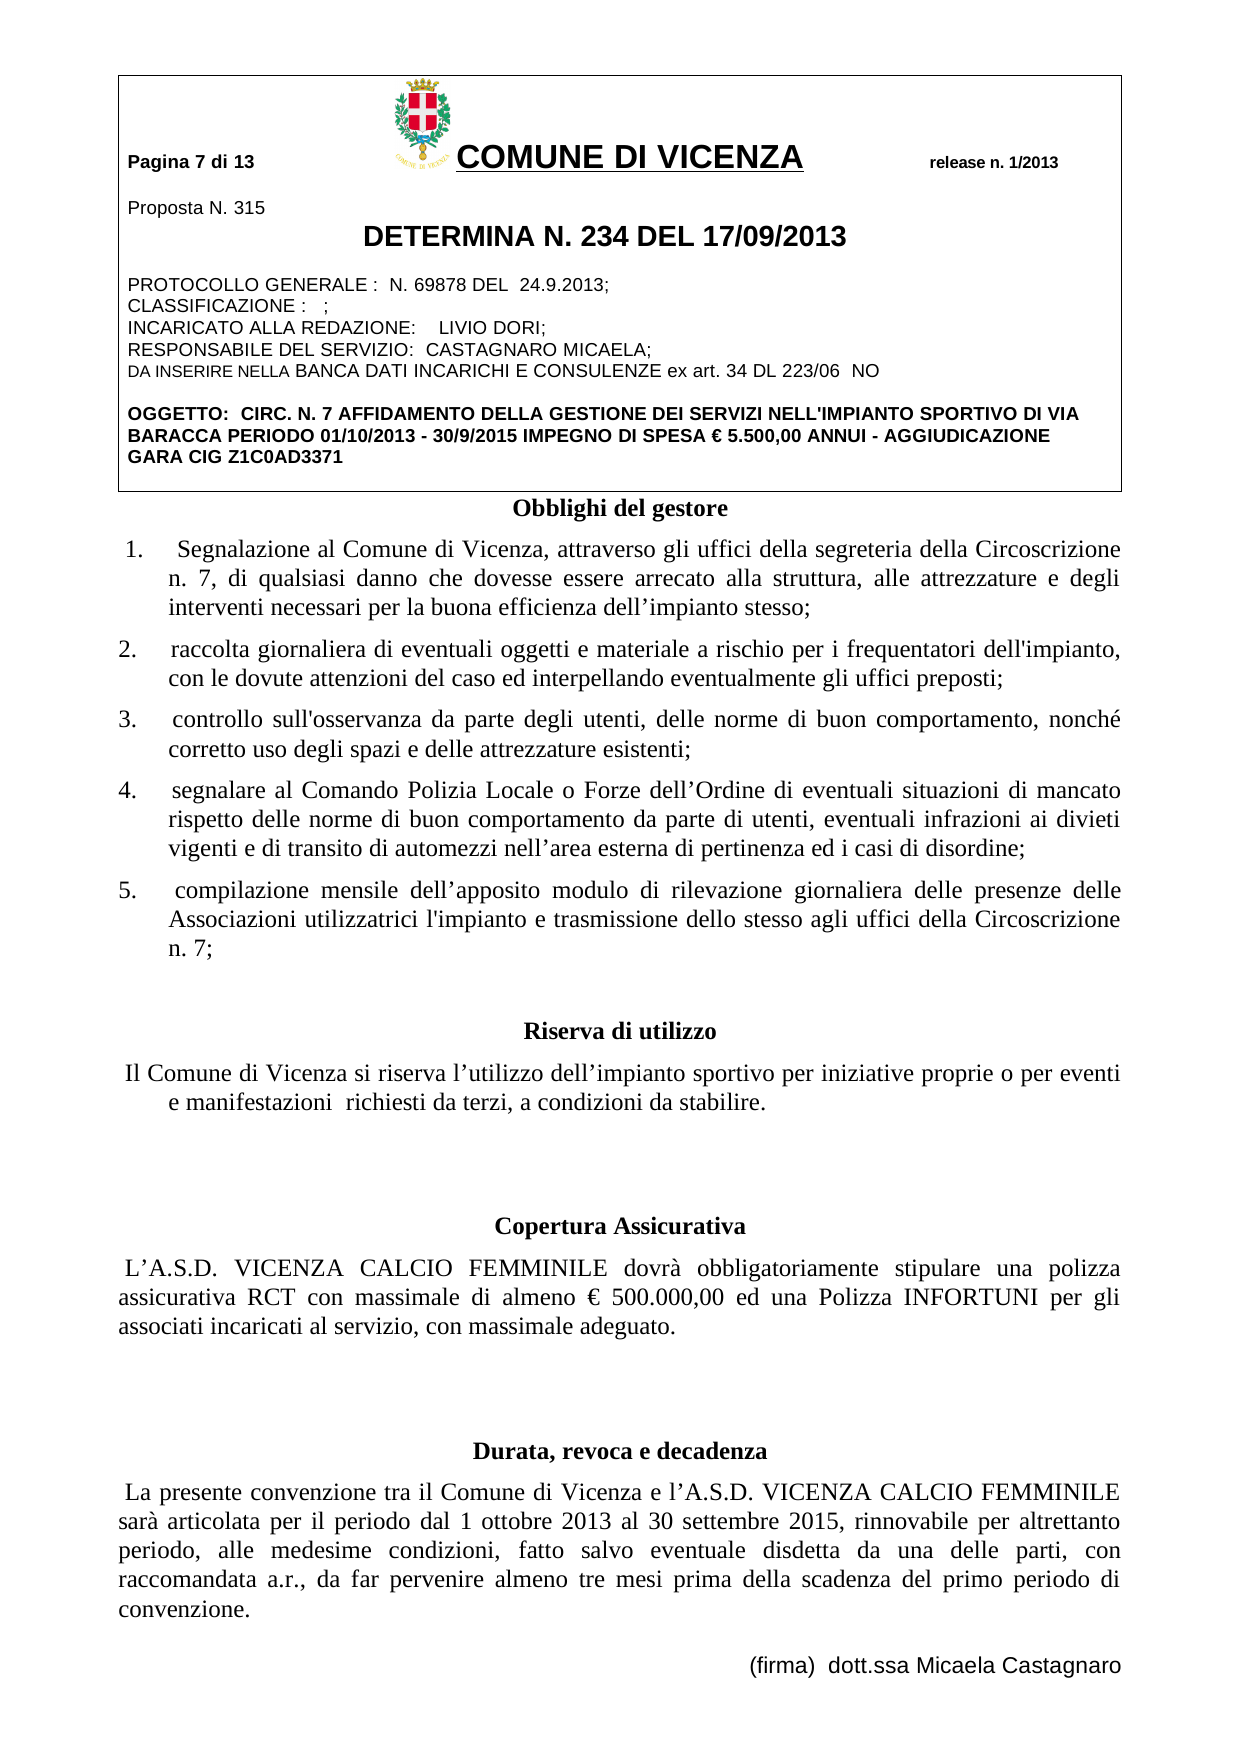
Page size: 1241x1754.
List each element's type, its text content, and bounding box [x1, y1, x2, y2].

text 5. compilazione mensile dell’apposito modulo di rilevazione giornaliera delle presenze delle Associazioni utilizzatrici l'impianto e trasmissione dello stesso agli uffici della Circoscrizione n. 7; [118, 875, 1122, 962]
picture [394, 78, 451, 169]
text La presente convenzione tra il Comune di Vicenza e l’A.S.D. VICENZA CALCIO FEMMINILE sarà articolata per il periodo dal 1 ottobre 2013 al 30 settembre 2015, rinnovabile per altrettanto periodo, alle medesime condizioni, fatto salvo eventuale disdetta da una delle parti, con raccomandata a.r., da far pervenire almeno tre mesi prima della scadenza del primo periodo di convenzione. [118, 1477, 1122, 1622]
text 2. raccolta giornaliera di eventuali oggetti e materiale a rischio per i frequentatori dell'impianto, con le dovute attenzioni del caso ed interpellando eventualmente gli uffici preposti; [118, 634, 1122, 692]
text 4. segnalare al Comando Polizia Locale o Forze dell’Ordine di eventuali situazioni di mancato rispetto delle norme di buon comportamento da parte di utenti, eventuali infrazioni ai divieti vigenti e di transito di automezzi nell’area esterna di pertinenza ed i casi di disordine; [118, 775, 1122, 862]
text 3. controllo sull'osservanza da parte degli utenti, delle norme di buon comportamento, nonché corretto uso degli spazi e delle attrezzature esistenti; [118, 704, 1122, 762]
text Durata, revoca e decadenza [118, 1436, 1122, 1465]
text Il Comune di Vicenza si riserva l’utilizzo dell’impianto sportivo per iniziative proprie o per eventi e manifestazioni richiesti da terzi, a condizioni da stabilire. [118, 1057, 1122, 1116]
text Copertura Assicurativa [118, 1211, 1122, 1240]
text Obblighi del gestore [118, 492, 1122, 522]
text L’A.S.D. VICENZA CALCIO FEMMINILE dovrà obbligatoriamente stipulare una polizza assicurativa RCT con massimale di almeno € 500.000,00 ed una Polizza INFORTUNI per gli associati incaricati al servizio, con massimale adeguato. [118, 1253, 1122, 1340]
text Riserva di utilizzo [118, 1016, 1122, 1045]
text 1. Segnalazione al Comune di Vicenza, attraverso gli uffici della segreteria della Circoscrizione n. 7, di qualsiasi danno che dovesse essere arrecato alla struttura, alle attrezzature e degli interventi necessari per la buona efficienza dell’impianto stesso; [118, 534, 1122, 621]
